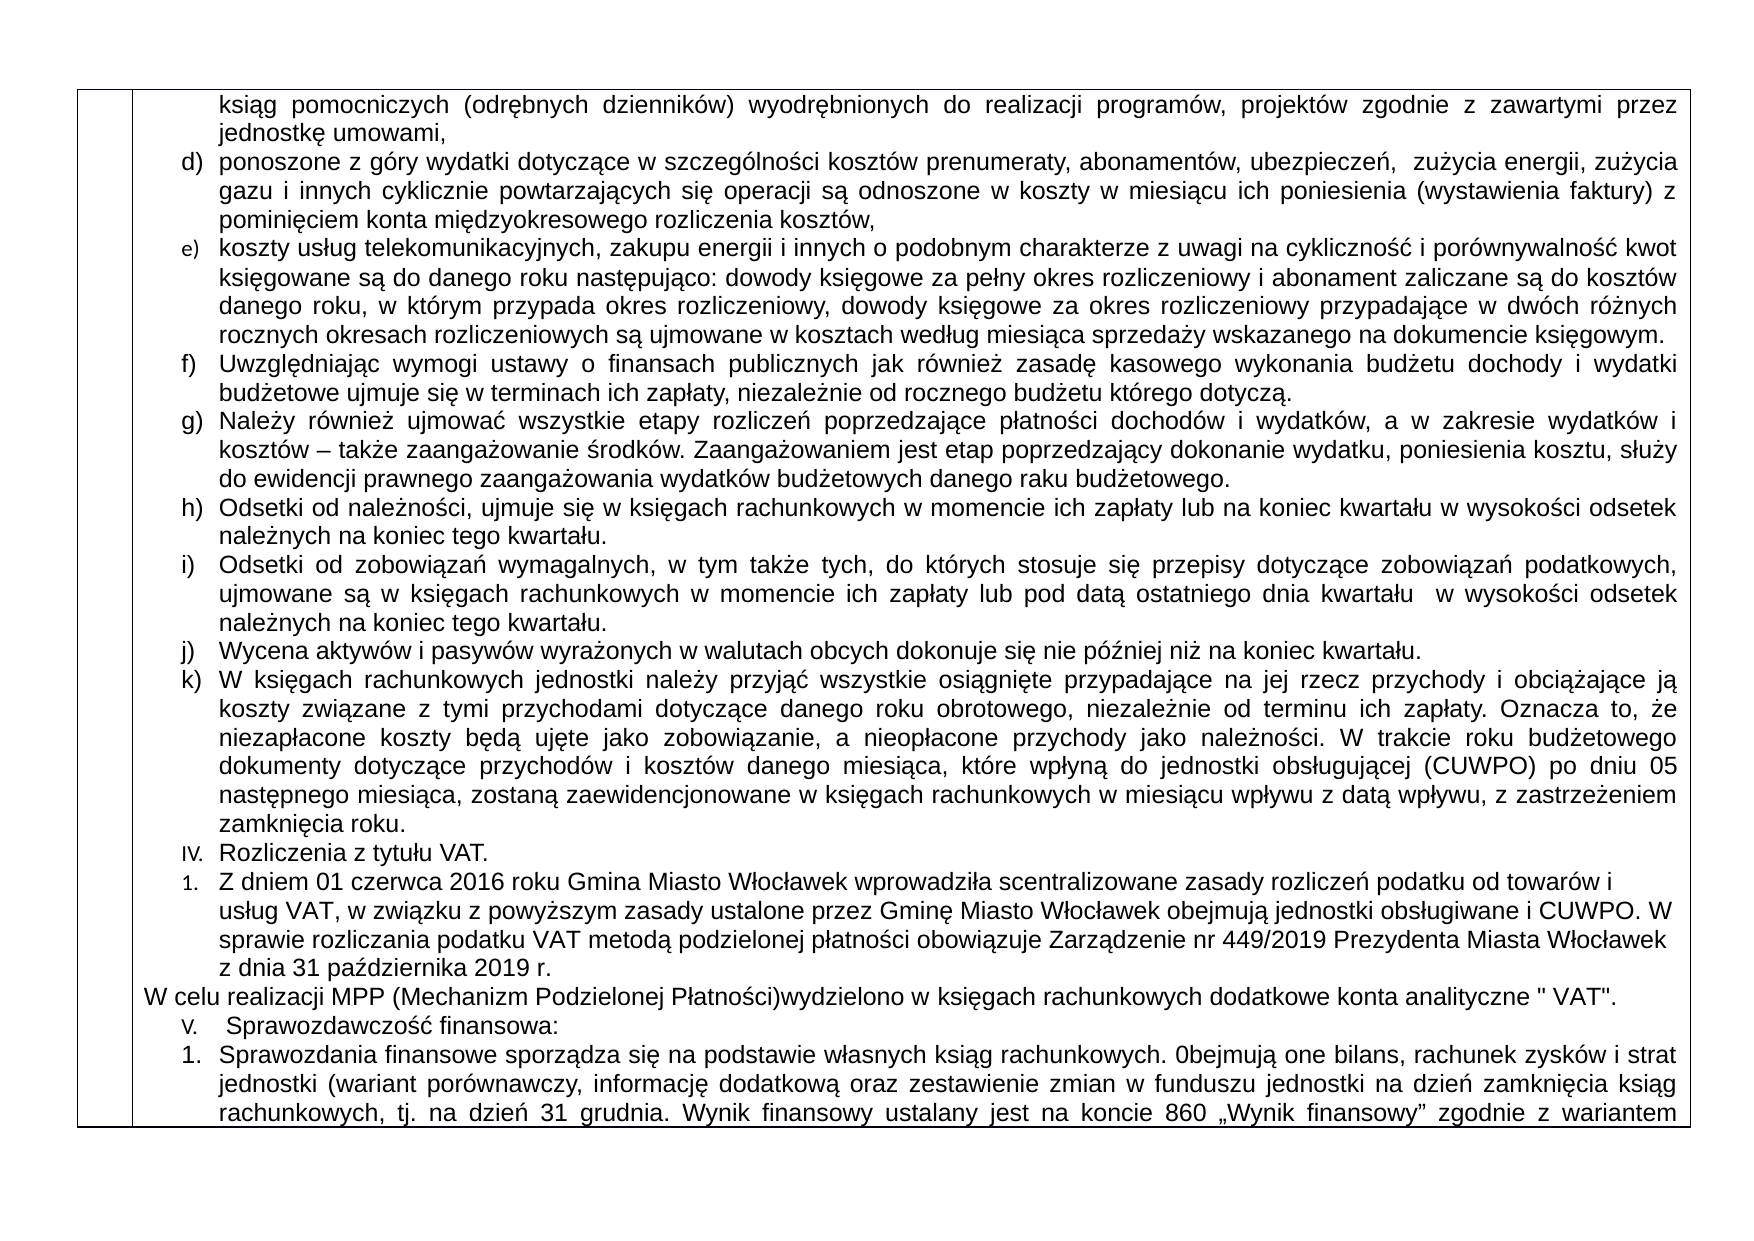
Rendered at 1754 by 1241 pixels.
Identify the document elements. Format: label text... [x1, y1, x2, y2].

table_cell [78, 90, 132, 1126]
table_cell Aktywa i pasywa wyceniane są przy uwzględnieniu nadrzędnych zasad rachunkowości, w sposób przewidziany ustawą o rachunkowości, z uwzględnieniem przepisów ustawy o finansach publicznych i rozporządzenia MF w sprawie rachunkowości oraz planów kont dla budżetu państwa, budżetów jednostek samorządu terytorialnego. Przyjęto następujące ustalenia: Środki trwałe oraz wartości niematerialne i prawne wycenia się według cen nabycia, kosztów wytworzenia lub wartości przeszacowanej (po aktualizacji wyceny środków trwałych), pomniejszonych o odpisy umorzeniowe. Środki trwałe stanowiące własność jednostki otrzymane nieodpłatnie, na podstawie decyzji właściwego organu, wycenia się w wartości określonej w tej decyzji. Środki trwałe w budowie wycenia się w wysokości ogółu kosztów pozostających w bezpośrednim związku z ich wytworzeniem. nwestycje krótkoterminowe wycenia się według ceny (wartości) rynkowej albo według ceny nabycia lub ceny (wartości) rynkowej, zależnie od tego, która z nich jest niższa, albo według skorygowanej ceny nabycia – jeżeli dla danego składnika aktywów został określony termin wymagalności, a krótkoterminowe inwestycje, dla których nie istnieje aktywny rynek, w inny sposób określonej godziwej wartości. Rzeczowe składniki aktywów obrotowych wycenia się według cen nabycia lub kosztów wytworzenia nie wyższych od cen sprzedaży netto na dzień bilansowy. Należności wycenia się w kwocie wymagalnej zapłaty z zachowaniem zasady ostrożności. Zobowiązania wycenia się w kwocie wymagającej zapłaty. Rezerwy wycenia się w uzasadnionej, wiarygodnie oszacowanej wartości. Kapitały (fundusze) własne oraz pozostałe aktywa i pasywa wycenia się w wartości nominalnej. Trwała utrata wartości zachodzi wtedy, gdy istnieje duże prawdopodobieństwo, że kontrolowany przez jednostkę składnik aktywów nie przyniesie w przyszłości w znaczącej części lub w całości przewidywanych korzyści. Uzasadnia to dokonanie odpisu aktualizującego doprowadzającego wartość składnika aktywów, wynikającą z ksiąg rachunkowych do ceny sprzedaży netto a w przypadku jej braku – do ustalonej w inny sposób wartości godziwej. Wynik finansowy ustalany jest zgodnie z wariantem porównawczym rachunku zysków i strat na koncie 860 „Wynik finansowy”. W końcu roku obrotowego ujmuje się sumę poniesionych kosztów, wartość osiągniętych przychodów, otrzymane dotacje oraz pokrycie kosztów amortyzacji. Zasady amortyzacji (umorzenia) środków trwałych i wartości niematerialnych i prawnych. Przedmioty o niskiej wartości o przewidywanym okresie używania dłuższym niż rok o wartości jednostkowej poniżej 300 zł odpisuje się w koszty pod datą przekazania do używania w pełnej wartości początkowej, jako zużycie materiałów lub towarów. Kontrolę i ewidencję tych przedmiotów prowadzi się poza księgowo w sposób umożliwiający identyfikację każdego przedmiotu oraz miejsc ich użytkowania (ewidencja prowadzona jest w jednostkach obsługiwanych). Meble, krzesła, dywany, wykładziny ewidencjonowane są na koncie 013 – pozostałe środki trwałe - bez względu na wartość. Środki dydaktyczne służące procesowi dydaktyczno-wychowawczemu (bez względu na wartość) umarzane jednorazowo ewidencjonuje się na koncie 013 – pozostałe środki trwałe. Przedmioty o okresie używania dłuższym niż rok o wartości od 300 zł do 10.000 zł. umarza się metodą uproszczoną, przez jednorazowy odpis w pełnej ich wartości w miesiącu zakupu i ujmuje się w ewidencji bilansowej na koncie 013 – pozostałe środki trwałe. Ponadto, bez względu na wartość jednorazowo umarza się: Książki i inne zbiory biblioteczne. Środki dydaktyczne służące procesowi dydaktyczno-wychowawczemu realizowanemu w szkołach i placówkach oświatowych. Meble, dywany i wykładziny. Pozostałe środki trwałe oraz wartości niematerialne i prawne o wartości nieprzekraczającej wielkości ustalonej w ustawie z dnia 15 lutego 1992 r. o podatku dochodowym od osób prawnych, dla których odpisy amortyzacyjne są uznawane za koszt uzyskania przychodu w 100% ich wartości w momencie oddania do używania. Przedmioty o wartości powyżej 10.000 zł. zalicza się do środków trwałych i umarza metodą liniową za pomocą stawek amortyzacyjnych określonych w załączniku 1 „Wykaz rocznych stawek amortyzacyjnych” do ustawy z dnia 15.02.1992 r. o podatku dochodowym od osób prawnych (tekst jednolity Dz. U. z 2018 r. poz. 1036z późniejszymi zmianami), rozpoczynając amortyzację w miesiącu następnym, po przyjęciu środka trwałego do używania. Umorzenia dokonuje się jednorazowo za cały rok. Wartości niematerialne i prawne o cenie jednostkowej nie przekraczającej kwoty 10.000 zł odpisuje się jednorazowo w pełnej wartości w koszty. Pozostałe wartości niematerialne i prawne są umarzane według zasad i stawek amortyzacyjnych ujętych w ustawie o podatku dochodowym od osób prawnych. Na koncie 020 księguje się wartości niematerialne i prawne o przewidywanym okresie użyteczności dłuższym niż rok w sposób umożliwiający ich identyfikację oraz miejsce ich użytkowania. Ustala się następujące techniki dokumentowania zapisów księgowych oraz stosowanych uproszczeń: Księgi rachunkowe prowadzone są w siedzibie Centrum Usług Wspólnych Placówek Oświatowych na ul. Wojska Polskiego 27 we Włocławku. Rokiem obrotowym jest okres roku budżetowego, czyli rok kalendarzowy od 1 stycznia do 31 grudnia. Najkrótszym okresem sprawozdawczym są poszczególne miesiące. Ostateczne zamknięcie i otwarcie ksiąg rachunkowych jednostki kontynuującej działalność powinno nastąpić ciągu 15 dni od dnia zatwierdzenia sprawozdania finansowego za rok obrotowy Gminy Miasta Włocławek, Księgi rachunkowe prowadzi się w języku polskim. Podstawę zapisów w księgach rachunkowych stanowią dowody księgowe stwierdzające dokonanie operacji gospodarczej, zwane „dowodami źródłowymi”, zapisy zdarzeń gospodarczych w księgach rachunkowych ujmuje się w kolejności dat ich powstawania, co najmniej z podziałem na poszczególne okresy sprawozdawcze. Wykazane w księgach rachunkowych na dzień ich zamknięcia stany aktywów i pasywów, ujmuje się w tej samej wysokości w bilansie otwarcia następnego roku obrotowego. Księgi rachunkowe prowadzi się techniką komputerową, dopuszcza się prowadzenie przy pomocy komputera lub techniką ręczną księgi inwentarzowe, ewidencje magazynowe, ewidencje pozabilansowe przedmiotów które nie są ewidencjonowane na kontach księgowych (opisane ewidencje podlegają nie rzadziej niż na koniec roku obrotowego weryfikacji i uzgodnieniu ze stanem na kontach księgowych). Księgi rachunkowe obejmują zbiory zapisów księgowych, obrotów i sald, które tworzą: dziennik, księgę główną (ewidencji syntetycznej) w której obowiązuje ujęcie każdej operacji zgodnie z zasadą podwójnego zapisu (Wn – Ma), księgi pomocnicze (analityczne), zestawienie obrotów i sald księgi głównej i ksiąg pomocniczych, wykaz składników aktywów i pasywów (inwentarz). Przy prowadzeniu ksiąg rachunkowych przy użyciu komputera za równoważne z nimi uważa się odpowiednie zasoby informacyjne rachunkowości, zorganizowane w formie oddzielnych komputerowych zbiorów danych, należy zapewnić automatyczną kontrolę ciągłości zapisów, przenoszenie obrotów i sald. Wydruki komputerowe ksiąg rachunkowych powinny składać się z automatyczne numerowanych stron oraz być sumowane w sposób ciągły. Księgi rachunkowe należy wydrukować nie później niż na koniec roku obrotowego. Za równoważne z wydrukiem uznaje się przeniesienie treści ksiąg rachunkowych na informatyczny nośnik danych, zawierający trwałość zapisu informacji na czas nie krótszy od wymaganego dla przechowywania ksiąg rachunkowych. Zapisy w księgach powinny być uporządkowane chronologicznie i systematycznie według kryteriów klasyfikacyjnych umożliwiających sporządzenie obowiązujących przez jednostkę sprawozdań finansowych, budżetowych i innych. Zapisy w księgach rachunkowych dokonuje się na podstawie dowodów księgowych: zewnętrznych (otrzymywanych od kontrahentów - przekazywanych w oryginale kontrahentom), wewnętrznych – (dotyczące operacji wewnątrz jednostki). Każdy dowód księgowy odzwierciedla rzeczywisty przebieg operacji gospodarczej wolny od błędów rachunkowych. Jeżeli jedną operację dokumentuje więcej niż jeden dowód, dopuszcza się stosowanie uproszczeń polegających na zbiorczym księgowaniu operacji gospodarczych jednorodnych przeprowadzanych w ciągu dnia. Dowód jest oznaczony numerem umożliwiającym powiązanie dowodu z zapisami księgowymi, numery nadawane są przez program FK, zgodnie z nadanymi wzorcami w systemie. Identyfikator nadawany przez system FK wpisywany jest na dowodzie księgowym w prawym dolnym rogu. Dokumenty źródłowe system FK numeruje automatycznie po zamknięciu roku obrotowego, numery wpisuje się w prawym górnym rogu dokumentu źródłowego. Konta syntetyczne oznaczone są symbolami trzycyfrowymi. Księgi rachunkowe prowadzi się rzetelnie, sprawdzalnie i bieżąco, właściwie kwalifikując dowody księgowe w odniesieniu do klasyfikacji budżetowej oraz zakładowego planu kont. Prowadzone są dzienniki częściowe dla określonych grup rodzajowych zdarzeń: budżet, dochody (w jednostkach z odrębnym rachunkiem bankowym dla ewidencji dochodów budżetowych), WRDO rachunek wydzielony, ZFŚS oraz dzienniki częściowe dostosowane do potrzeb jednostki realizującej projekty (symbole dzienników częściowych ujednolicono we wszystkich jednostkach, do dzienników dotyczących realizacji projektów nazwy dzienników stanowią skrót nazwy projektu). Rozliczanie i grupowanie kosztów następuje na kontach rodzajowych zespołu „4” z zachowaniem zgodności wydatków za dany rok. Dochody i wydatki budżetowe klasyfikuje się według: działów i rozdziałów – określających rodzaj działalności, paragrafów - określających rodzaj dochodu lub wydatku, zgodnie z obowiązującą klasyfikacją budżetową, pozycji – uszczegółowienie dochodów i wydatków do potrzeb analiz i sprawozdań. Wydatki budżetowe są realizowane: w sposób celowy i oszczędny, umożliwiający terminową realizację zadań, w wysokości i terminach wynikających z wcześniej zaciągniętych zobowiązań, zgodnie z zasadami określonymi w przepisach o zamówieniach publicznych, nie powodując naruszeń dyscypliny budżetowej w rozumieniu Ustawy o odpowiedzialności za naruszenie dyscypliny finansów publicznych. Korygowanie zapisów po zamknięciu okresu sprawozdawczego (miesiąca) dokonuje się poprzez zapis ujemny (tzw. czerwone storno) na tych samych stronach kont na których nastąpił błędny zapis na podstawie dowodu wewnętrznego Pk – polecenie księgowania podpisanych przez pracowników sporządzających dokument PK. Zapewnia to prawidłową wysokość obrotów i czytelność zapisów księgowych. Błędy w dowodach wewnętrznych mogą być poprawiane przez skreślenie błędnej treści lub kwoty z utrzymaniem czytelności błędnego zapisu i wpisanie poprawnej treści. Za niedopuszczalne uznaje się dokonywanie w dowodach księgowych wymazywania, przeróbek lub poprawiania pojedynczych liter lub cyfr. Zakup środków żywności ewidencjonuje się na koncie 310 „Materiały”, do którego prowadzona jest ewidencja analityczna w jednostkach obsługiwanych prowadzących żywienie. Pracownik jednostki obsługiwanej sporządza zestawienia miesięczne ilości i wartości artykułów żywnościowych, które są przekazywane do CUWPO celem uzgodnienia ewidencji analitycznej z syntetyczną oraz stanów magazynu na koniec miesiąca. Cenę ewidencyjną materiałów stanowi cena zakupu brutto. Na dzień bilansowy zapas materiałów w magazynie wycenia się w cenie zakupu brutto. Dopuszcza się księgowanie bezpośrednio w koszty wartości zużycia materiałów pozostałych, a pozostające na koniec roku zapasy zostaną objęte korektą kosztów w odniesieniu na magazyn (konto 310). Przyjęte w zakładowym planie kont rozwiązania należy stosować w sposób ciągły, dokonując w kolejnych latach obrotowych jednakowego grupowania operacji gospodarczych, wyceny aktywów i pasywów, w tym także odpisów amortyzacyjnych i umorzeniowych. Wynik finansowy należy ustalać oraz sporządzać sprawozdawczość tak, aby za kolejne lata informacje te były porównywalne. Stosowanie dowodów zastępczych – (art. 20 ust. 3 pkt. 3 ustawy) i jego określenie. W uzasadnionych przypadkach w razie braku możliwości uzyskania źródłowego dowodu księgowego, stosuje się dowód zastępczy w postaci dokumentu poświadczającego zakup lub wykonanie usługi wystawionego przez uprawnioną osobę. Dowód ten podlega sprawdzeniu i podpisaniu pod względem merytorycznym, formalno-rachunkowym oraz akceptacji przez głównego księgowego lub osobę upoważnioną i kierownika jednostki. Szczególnie dowodami zastępczymi dokumentowane są: różne opłaty (sądowe itp.), pokwitowania za parkingi opłaty za przejazdy autostradami, opłaty za abonament radiowo-telewizyjny, opłaty za udział w targach szkół i placówek, pokwitowanie za listy polecone, podatek od nieruchomości, podatek od środków transportu, świadczenia dla pracowników z ZFŚS zgodnie z dyspozycją pisemną Kierownika jednostki obsługiwanej, bilety przy delegacjach służbowych. Dekretacja dokumentów księgowych jest umieszczana bezpośrednio na dowodach księgowych lub dołączona do dowodów w formie wydruku z systemu FK (z podpisem pracownika sporządzającego dekretację). Dokonano wyboru następujących rozwiązań dokumentowania operacji dopuszczalnych ustawą: na pomniejszenie wydatków poniesionych w roku budżetowym będą ujmowane refundacje i zwroty uzyskane w bieżącym roku budżetowym (na zwrot źródła pierwotnego wydatkowania), wpłaty dotyczące roku poprzedniego podlegają odprowadzeniu na konto dochodów Gminy Miasto Włocławek, na pomniejszenie dochodów danego roku budżetowego ujmuje się zwroty dokonane rodzicom, opiekunom na podstawie rozliczeń zatwierdzonych przez Kierownika jednostki obsługiwanej, które wpływają do CUWPO, dotyczących opłaty za pobyt i opłaty za wyżywienie, wykorzystując przyjęte zasady księgowania operacji gospodarczych na kontach księgi głównej dopuszcza się tworzenie rejestrów-ksiąg pomocniczych (odrębnych dzienników) wyodrębnionych do realizacji programów, projektów zgodnie z zawartymi przez jednostkę umowami, ponoszone z góry wydatki dotyczące w szczególności kosztów prenumeraty, abonamentów, ubezpieczeń, zużycia energii, zużycia gazu i innych cyklicznie powtarzających się operacji są odnoszone w koszty w miesiącu ich poniesienia (wystawienia faktury) z pominięciem konta międzyokresowego rozliczenia kosztów, koszty usług telekomunikacyjnych, zakupu energii i innych o podobnym charakterze z uwagi na cykliczność i porównywalność kwot księgowane są do danego roku następująco: dowody księgowe za pełny okres rozliczeniowy i abonament zaliczane są do kosztów danego roku, w którym przypada okres rozliczeniowy, dowody księgowe za okres rozliczeniowy przypadające w dwóch różnych rocznych okresach rozliczeniowych są ujmowane w kosztach według miesiąca sprzedaży wskazanego na dokumencie księgowym. Uwzględniając wymogi ustawy o finansach publicznych jak również zasadę kasowego wykonania budżetu dochody i wydatki budżetowe ujmuje się w terminach ich zapłaty, niezależnie od rocznego budżetu którego dotyczą. Należy również ujmować wszystkie etapy rozliczeń poprzedzające płatności dochodów i wydatków, a w zakresie wydatków i kosztów – także zaangażowanie środków. Zaangażowaniem jest etap poprzedzający dokonanie wydatku, poniesienia kosztu, służy do ewidencji prawnego zaangażowania wydatków budżetowych danego raku budżetowego. Odsetki od należności, ujmuje się w księgach rachunkowych w momencie ich zapłaty lub na koniec kwartału w wysokości odsetek należnych na koniec tego kwartału. Odsetki od zobowiązań wymagalnych, w tym także tych, do których stosuje się przepisy dotyczące zobowiązań podatkowych, ujmowane są w księgach rachunkowych w momencie ich zapłaty lub pod datą ostatniego dnia kwartału w wysokości odsetek należnych na koniec tego kwartału. Wycena aktywów i pasywów wyrażonych w walutach obcych dokonuje się nie później niż na koniec kwartału. W księgach rachunkowych jednostki należy przyjąć wszystkie osiągnięte przypadające na jej rzecz przychody i obciążające ją koszty związane z tymi przychodami dotyczące danego roku obrotowego, niezależnie od terminu ich zapłaty. Oznacza to, że niezapłacone koszty będą ujęte jako zobowiązanie, a nieopłacone przychody jako należności. W trakcie roku budżetowego dokumenty dotyczące przychodów i kosztów danego miesiąca, które wpłyną do jednostki obsługującej (CUWPO) po dniu 05 następnego miesiąca, zostaną zaewidencjonowane w księgach rachunkowych w miesiącu wpływu z datą wpływu, z zastrzeżeniem zamknięcia roku. Rozliczenia z tytułu VAT. Z dniem 01 czerwca 2016 roku Gmina Miasto Włocławek wprowadziła scentralizowane zasady rozliczeń podatku od towarów i usług VAT, w związku z powyższym zasady ustalone przez Gminę Miasto Włocławek obejmują jednostki obsługiwane i CUWPO. W sprawie rozliczania podatku VAT metodą podzielonej płatności obowiązuje Zarządzenie nr 449/2019 Prezydenta Miasta Włocławek z dnia 31 października 2019 r. W celu realizacji MPP (Mechanizm Podzielonej Płatności)wydzielono w księgach rachunkowych dodatkowe konta analityczne " VAT". Sprawozdawczość finansowa: Sprawozdania finansowe sporządza się na podstawie własnych ksiąg rachunkowych. 0bejmują one bilans, rachunek zysków i strat jednostki (wariant porównawczy, informację dodatkową oraz zestawienie zmian w funduszu jednostki na dzień zamknięcia ksiąg rachunkowych, tj. na dzień 31 grudnia. Wynik finansowy ustalany jest na koncie 860 „Wynik finansowy” zgodnie z wariantem porównawczym. Sprawozdania sporządza się na drukach według wzorów określonych w Rozporządzeniu Ministra Rozwoju i Finansów. Księgi rachunkowe prowadzi się techniką komputerową wg następującego oprogramowania: Vulcan aplikacja Finanse VULCAN wersja zgodna z aktualizacjami programu - firma Vulcan Sp.z o.o. ul. Wołowska 6, 51-116 Wrocław. Administratorem platformy systemu Vulcan jest Gmina Miasto Włocławek. [133, 90, 1690, 1126]
